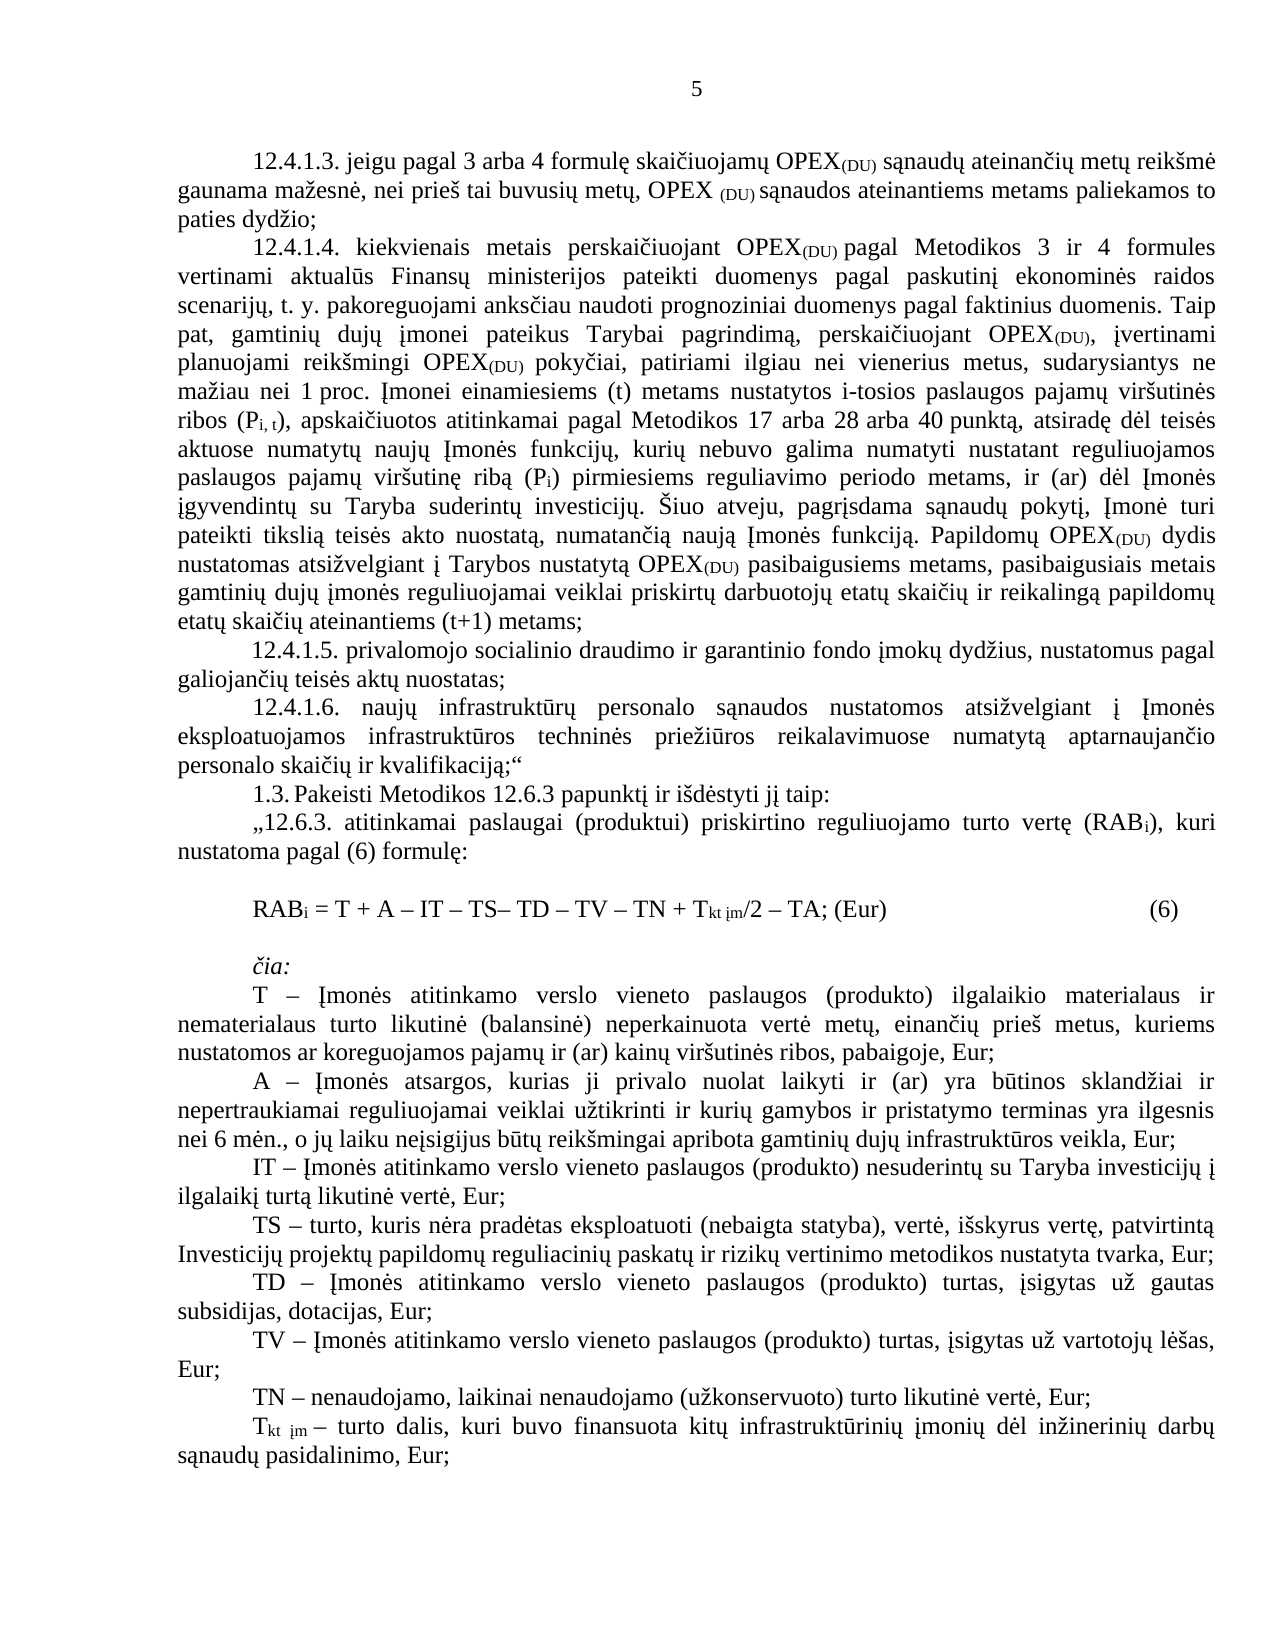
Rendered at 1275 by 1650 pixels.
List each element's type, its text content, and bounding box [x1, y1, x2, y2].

text 1.3. Pakeisti Metodikos 12.6.3 papunktį ir išdėstyti jį taip: [177, 779, 1216, 807]
text TN – nenaudojamo, laikinai nenaudojamo (užkonservuoto) turto likutinė vertė, Eur; [177, 1382, 1216, 1411]
text 12.4.1.6. naujų infrastruktūrų personalo sąnaudos nustatomos atsižvelgiant į Įmonės eksploatuojamos infrastruktūros techninės priežiūros reikalavimuose numatytą aptarnaujančio personalo skaičių ir kvalifikaciją;“ [177, 692, 1216, 779]
text T – Įmonės atitinkamo verslo vieneto paslaugos (produkto) ilgalaikio materialaus ir nematerialaus turto likutinė (balansinė) neperkainuota vertė metų, einančių prieš metus, kuriems nustatomos ar koreguojamos pajamų ir (ar) kainų viršutinės ribos, pabaigoje, Eur; [177, 980, 1216, 1066]
text Tkt įm – turto dalis, kuri buvo finansuota kitų infrastruktūrinių įmonių dėl inžinerinių darbų sąnaudų pasidalinimo, Eur; [177, 1411, 1216, 1469]
text TV – Įmonės atitinkamo verslo vieneto paslaugos (produkto) turtas, įsigytas už vartotojų lėšas, Eur; [177, 1325, 1216, 1382]
text čia: [177, 951, 1216, 980]
text „12.6.3. atitinkamai paslaugai (produktui) priskirtino reguliuojamo turto vertę (RABi), kuri nustatoma pagal (6) formulę: [177, 807, 1216, 865]
text A – Įmonės atsargos, kurias ji privalo nuolat laikyti ir (ar) yra būtinos sklandžiai ir nepertraukiamai reguliuojamai veiklai užtikrinti ir kurių gamybos ir pristatymo terminas yra ilgesnis nei 6 mėn., o jų laiku neįsigijus būtų reikšmingai apribota gamtinių dujų infrastruktūros veikla, Eur; [177, 1066, 1216, 1152]
text IT – Įmonės atitinkamo verslo vieneto paslaugos (produkto) nesuderintų su Taryba investicijų į ilgalaikį turtą likutinė vertė, Eur; [177, 1152, 1216, 1210]
text 12.4.1.5. privalomojo socialinio draudimo ir garantinio fondo įmokų dydžius, nustatomus pagal galiojančių teisės aktų nuostatas; [177, 635, 1216, 692]
text RABi = T + A – IT – TS– TD – TV – TN + Tkt įm/2 – TA; (Eur) (6) [177, 894, 1216, 922]
text 12.4.1.3. jeigu pagal 3 arba 4 formulę skaičiuojamų OPEX(DU) sąnaudų ateinančių metų reikšmė gaunama mažesnė, nei prieš tai buvusių metų, OPEX (DU) sąnaudos ateinantiems metams paliekamos to paties dydžio; [177, 146, 1216, 232]
text TS – turto, kuris nėra pradėtas eksploatuoti (nebaigta statyba), vertė, išskyrus vertę, patvirtintą Investicijų projektų papildomų reguliacinių paskatų ir rizikų vertinimo metodikos nustatyta tvarka, Eur; [177, 1210, 1216, 1267]
text 12.4.1.4. kiekvienais metais perskaičiuojant OPEX(DU) pagal Metodikos 3 ir 4 formules vertinami aktualūs Finansų ministerijos pateikti duomenys pagal paskutinį ekonominės raidos scenarijų, t. y. pakoreguojami anksčiau naudoti prognoziniai duomenys pagal faktinius duomenis. Taip pat, gamtinių dujų įmonei pateikus Tarybai pagrindimą, perskaičiuojant OPEX(DU), įvertinami planuojami reikšmingi OPEX(DU) pokyčiai, patiriami ilgiau nei vienerius metus, sudarysiantys ne mažiau nei 1 proc. Įmonei einamiesiems (t) metams nustatytos i-tosios paslaugos pajamų viršutinės ribos (Pi, t), apskaičiuotos atitinkamai pagal Metodikos 17 arba 28 arba 40 punktą, atsiradę dėl teisės aktuose numatytų naujų Įmonės funkcijų, kurių nebuvo galima numatyti nustatant reguliuojamos paslaugos pajamų viršutinę ribą (Pi) pirmiesiems reguliavimo periodo metams, ir (ar) dėl Įmonės įgyvendintų su Taryba suderintų investicijų. Šiuo atveju, pagrįsdama sąnaudų pokytį, Įmonė turi pateikti tikslią teisės akto nuostatą, numatančią naują Įmonės funkciją. Papildomų OPEX(DU) dydis nustatomas atsižvelgiant į Tarybos nustatytą OPEX(DU) pasibaigusiems metams, pasibaigusiais metais gamtinių dujų įmonės reguliuojamai veiklai priskirtų darbuotojų etatų skaičių ir reikalingą papildomų etatų skaičių ateinantiems (t+1) metams; [177, 232, 1216, 635]
text TD – Įmonės atitinkamo verslo vieneto paslaugos (produkto) turtas, įsigytas už gautas subsidijas, dotacijas, Eur; [177, 1267, 1216, 1325]
